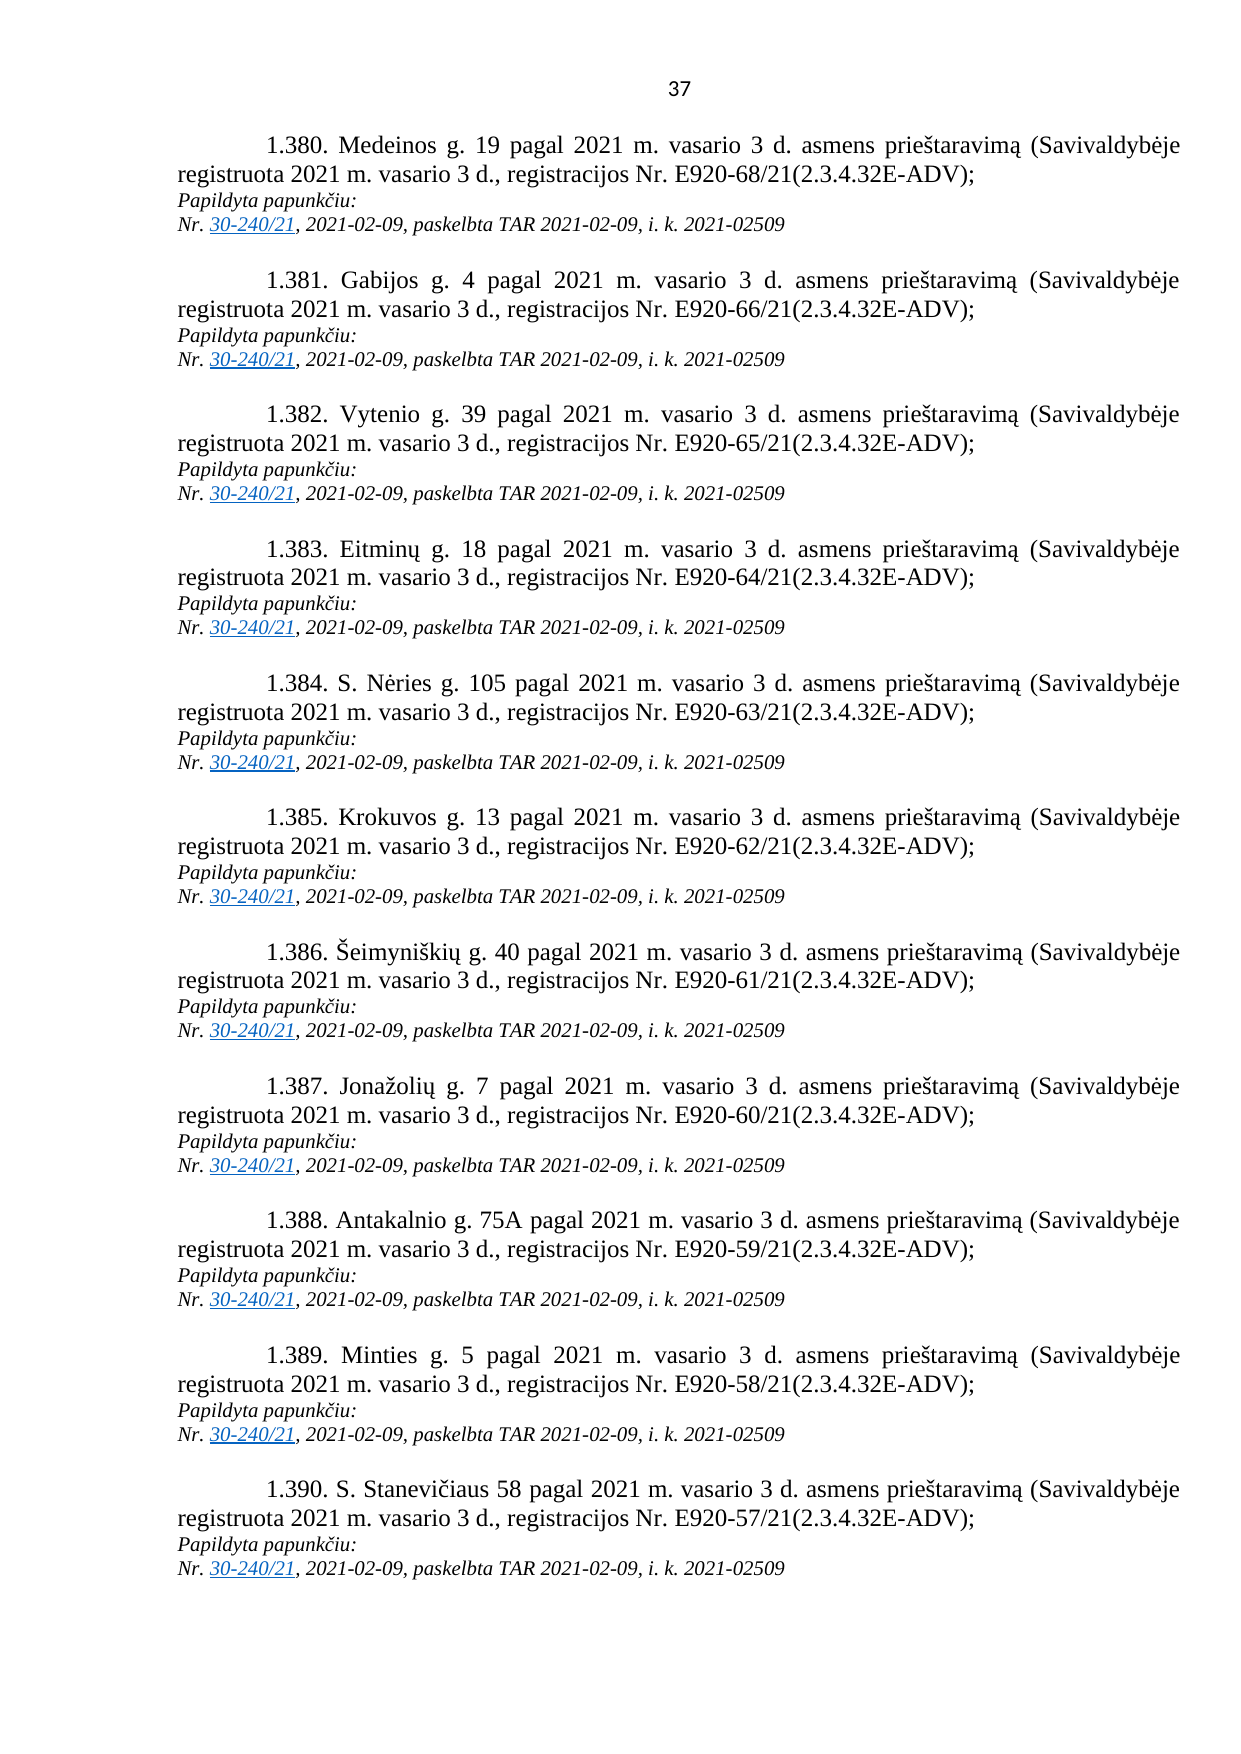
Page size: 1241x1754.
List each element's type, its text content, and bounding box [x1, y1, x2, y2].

text Papildyta papunkčiu: [177, 1532, 1181, 1556]
text 1.386. Šeimyniškių g. 40 pagal 2021 m. vasario 3 d. asmens prieštaravimą (Savivaldybėje registruota 2021 m. vasario 3 d., registracijos Nr. E920-61/21(2.3.4.32E-ADV); [177, 937, 1181, 994]
text 1.381. Gabijos g. 4 pagal 2021 m. vasario 3 d. asmens prieštaravimą (Savivaldybėje registruota 2021 m. vasario 3 d., registracijos Nr. E920-66/21(2.3.4.32E-ADV); [177, 265, 1181, 322]
text 1.383. Eitminų g. 18 pagal 2021 m. vasario 3 d. asmens prieštaravimą (Savivaldybėje registruota 2021 m. vasario 3 d., registracijos Nr. E920-64/21(2.3.4.32E-ADV); [177, 534, 1181, 591]
text 1.380. Medeinos g. 19 pagal 2021 m. vasario 3 d. asmens prieštaravimą (Savivaldybėje registruota 2021 m. vasario 3 d., registracijos Nr. E920-68/21(2.3.4.32E-ADV); [177, 131, 1181, 188]
text 1.382. Vytenio g. 39 pagal 2021 m. vasario 3 d. asmens prieštaravimą (Savivaldybėje registruota 2021 m. vasario 3 d., registracijos Nr. E920-65/21(2.3.4.32E-ADV); [177, 399, 1181, 457]
text Nr. 30-240/21, 2021-02-09, paskelbta TAR 2021-02-09, i. k. 2021-02509 [177, 481, 1181, 505]
text Nr. 30-240/21, 2021-02-09, paskelbta TAR 2021-02-09, i. k. 2021-02509 [177, 884, 1181, 908]
text Nr. 30-240/21, 2021-02-09, paskelbta TAR 2021-02-09, i. k. 2021-02509 [177, 347, 1181, 371]
text 1.388. Antakalnio g. 75A pagal 2021 m. vasario 3 d. asmens prieštaravimą (Savivaldybėje registruota 2021 m. vasario 3 d., registracijos Nr. E920-59/21(2.3.4.32E-ADV); [177, 1206, 1181, 1263]
text 1.387. Jonažolių g. 7 pagal 2021 m. vasario 3 d. asmens prieštaravimą (Savivaldybėje registruota 2021 m. vasario 3 d., registracijos Nr. E920-60/21(2.3.4.32E-ADV); [177, 1071, 1181, 1129]
text 1.384. S. Nėries g. 105 pagal 2021 m. vasario 3 d. asmens prieštaravimą (Savivaldybėje registruota 2021 m. vasario 3 d., registracijos Nr. E920-63/21(2.3.4.32E-ADV); [177, 668, 1181, 726]
text Nr. 30-240/21, 2021-02-09, paskelbta TAR 2021-02-09, i. k. 2021-02509 [177, 1018, 1181, 1042]
text Nr. 30-240/21, 2021-02-09, paskelbta TAR 2021-02-09, i. k. 2021-02509 [177, 615, 1181, 639]
text 1.390. S. Stanevičiaus 58 pagal 2021 m. vasario 3 d. asmens prieštaravimą (Savivaldybėje registruota 2021 m. vasario 3 d., registracijos Nr. E920-57/21(2.3.4.32E-ADV); [177, 1474, 1181, 1532]
text Papildyta papunkčiu: [177, 1397, 1181, 1422]
text Papildyta papunkčiu: [177, 994, 1181, 1018]
text Papildyta papunkčiu: [177, 860, 1181, 884]
text 1.385. Krokuvos g. 13 pagal 2021 m. vasario 3 d. asmens prieštaravimą (Savivaldybėje registruota 2021 m. vasario 3 d., registracijos Nr. E920-62/21(2.3.4.32E-ADV); [177, 802, 1181, 860]
text Nr. 30-240/21, 2021-02-09, paskelbta TAR 2021-02-09, i. k. 2021-02509 [177, 1153, 1181, 1177]
text Papildyta papunkčiu: [177, 591, 1181, 615]
text Nr. 30-240/21, 2021-02-09, paskelbta TAR 2021-02-09, i. k. 2021-02509 [177, 1287, 1181, 1311]
text Nr. 30-240/21, 2021-02-09, paskelbta TAR 2021-02-09, i. k. 2021-02509 [177, 212, 1181, 236]
text Papildyta papunkčiu: [177, 188, 1181, 212]
text Papildyta papunkčiu: [177, 457, 1181, 481]
text Papildyta papunkčiu: [177, 1263, 1181, 1287]
text Papildyta papunkčiu: [177, 322, 1181, 347]
text Nr. 30-240/21, 2021-02-09, paskelbta TAR 2021-02-09, i. k. 2021-02509 [177, 750, 1181, 774]
text Papildyta papunkčiu: [177, 1129, 1181, 1153]
text Papildyta papunkčiu: [177, 726, 1181, 750]
text Nr. 30-240/21, 2021-02-09, paskelbta TAR 2021-02-09, i. k. 2021-02509 [177, 1422, 1181, 1446]
text Nr. 30-240/21, 2021-02-09, paskelbta TAR 2021-02-09, i. k. 2021-02509 [177, 1556, 1181, 1580]
text 1.389. Minties g. 5 pagal 2021 m. vasario 3 d. asmens prieštaravimą (Savivaldybėje registruota 2021 m. vasario 3 d., registracijos Nr. E920-58/21(2.3.4.32E-ADV); [177, 1340, 1181, 1397]
